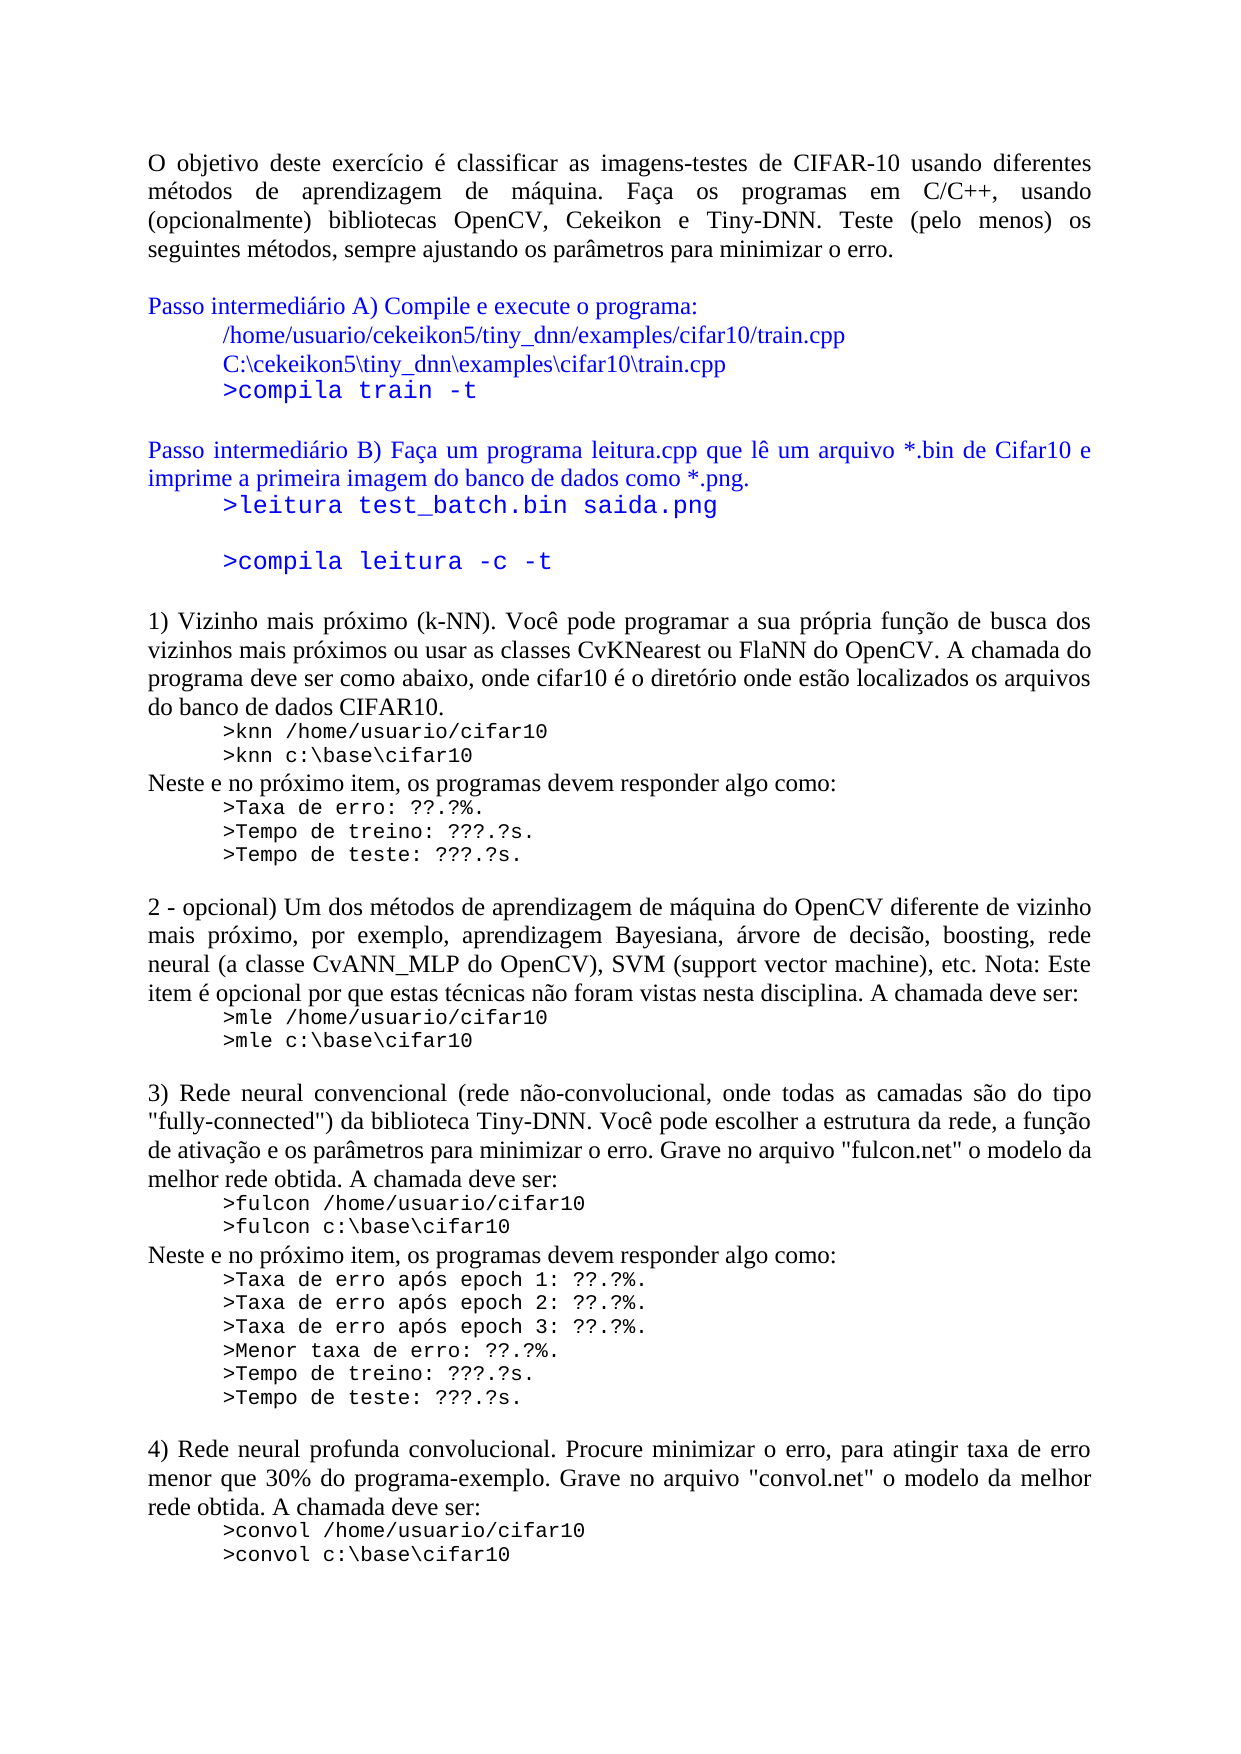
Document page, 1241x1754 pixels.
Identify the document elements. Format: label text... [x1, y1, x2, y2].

text >knn c:\base\cifar10 [148, 745, 1092, 768]
text 1) Vizinho mais próximo (k-NN). Você pode programar a sua própria função de busca dos vizinhos mais próximos ou usar as classes CvKNearest ou FlaNN do OpenCV. A chamada do programa deve ser como abaixo, onde cifar10 é o diretório onde estão localizados os arquivos do banco de dados CIFAR10. [148, 606, 1092, 721]
text >Tempo de teste: ???.?s. [148, 1387, 1092, 1411]
text >compila leitura -c -t [148, 549, 1092, 577]
text >Tempo de treino: ???.?s. [148, 821, 1092, 844]
text >convol c:\base\cifar10 [148, 1544, 1092, 1568]
text Passo intermediário B) Faça um programa leitura.cpp que lê um arquivo *.bin de Cifar10 e imprime a primeira imagem do banco de dados como *.png. [148, 435, 1092, 492]
text >convol /home/usuario/cifar10 [148, 1520, 1092, 1544]
text Neste e no próximo item, os programas devem responder algo como: [148, 1240, 1092, 1269]
text >Tempo de teste: ???.?s. [148, 844, 1092, 868]
text >Taxa de erro: ??.?%. [148, 797, 1092, 821]
text O objetivo deste exercício é classificar as imagens-testes de CIFAR-10 usando diferentes métodos de aprendizagem de máquina. Faça os programas em C/C++, usando (opcionalmente) bibliotecas OpenCV, Cekeikon e Tiny-DNN. Teste (pelo menos) os seguintes métodos, sempre ajustando os parâmetros para minimizar o erro. [148, 148, 1092, 263]
text >Tempo de treino: ???.?s. [148, 1363, 1092, 1387]
text /home/usuario/cekeikon5/tiny_dnn/examples/cifar10/train.cpp [148, 320, 1092, 349]
text >knn /home/usuario/cifar10 [148, 721, 1092, 745]
text >Menor taxa de erro: ??.?%. [148, 1339, 1092, 1363]
text 4) Rede neural profunda convolucional. Procure minimizar o erro, para atingir taxa de erro menor que 30% do programa-exemplo. Grave no arquivo "convol.net" o modelo da melhor rede obtida. A chamada deve ser: [148, 1434, 1092, 1520]
text >mle /home/usuario/cifar10 [148, 1007, 1092, 1030]
text >compila train -t [148, 378, 1092, 406]
text >fulcon c:\base\cifar10 [148, 1216, 1092, 1240]
text Passo intermediário A) Compile e execute o programa: [148, 291, 1092, 320]
text 3) Rede neural convencional (rede não-convolucional, onde todas as camadas são do tipo "fully-connected") da biblioteca Tiny-DNN. Você pode escolher a estrutura da rede, a função de ativação e os parâmetros para minimizar o erro. Grave no arquivo "fulcon.net" o modelo da melhor rede obtida. A chamada deve ser: [148, 1078, 1092, 1193]
text Neste e no próximo item, os programas devem responder algo como: [148, 768, 1092, 797]
text >leitura test_batch.bin saida.png [148, 492, 1092, 521]
text >Taxa de erro após epoch 2: ??.?%. [148, 1292, 1092, 1316]
text >Taxa de erro após epoch 3: ??.?%. [148, 1316, 1092, 1339]
text >mle c:\base\cifar10 [148, 1030, 1092, 1054]
text 2 - opcional) Um dos métodos de aprendizagem de máquina do OpenCV diferente de vizinho mais próximo, por exemplo, aprendizagem Bayesiana, árvore de decisão, boosting, rede neural (a classe CvANN_MLP do OpenCV), SVM (support vector machine), etc. Nota: Este item é opcional por que estas técnicas não foram vistas nesta disciplina. A chamada deve ser: [148, 892, 1092, 1007]
text >Taxa de erro após epoch 1: ??.?%. [148, 1269, 1092, 1292]
text >fulcon /home/usuario/cifar10 [148, 1193, 1092, 1216]
text C:\cekeikon5\tiny_dnn\examples\cifar10\train.cpp [148, 349, 1092, 378]
